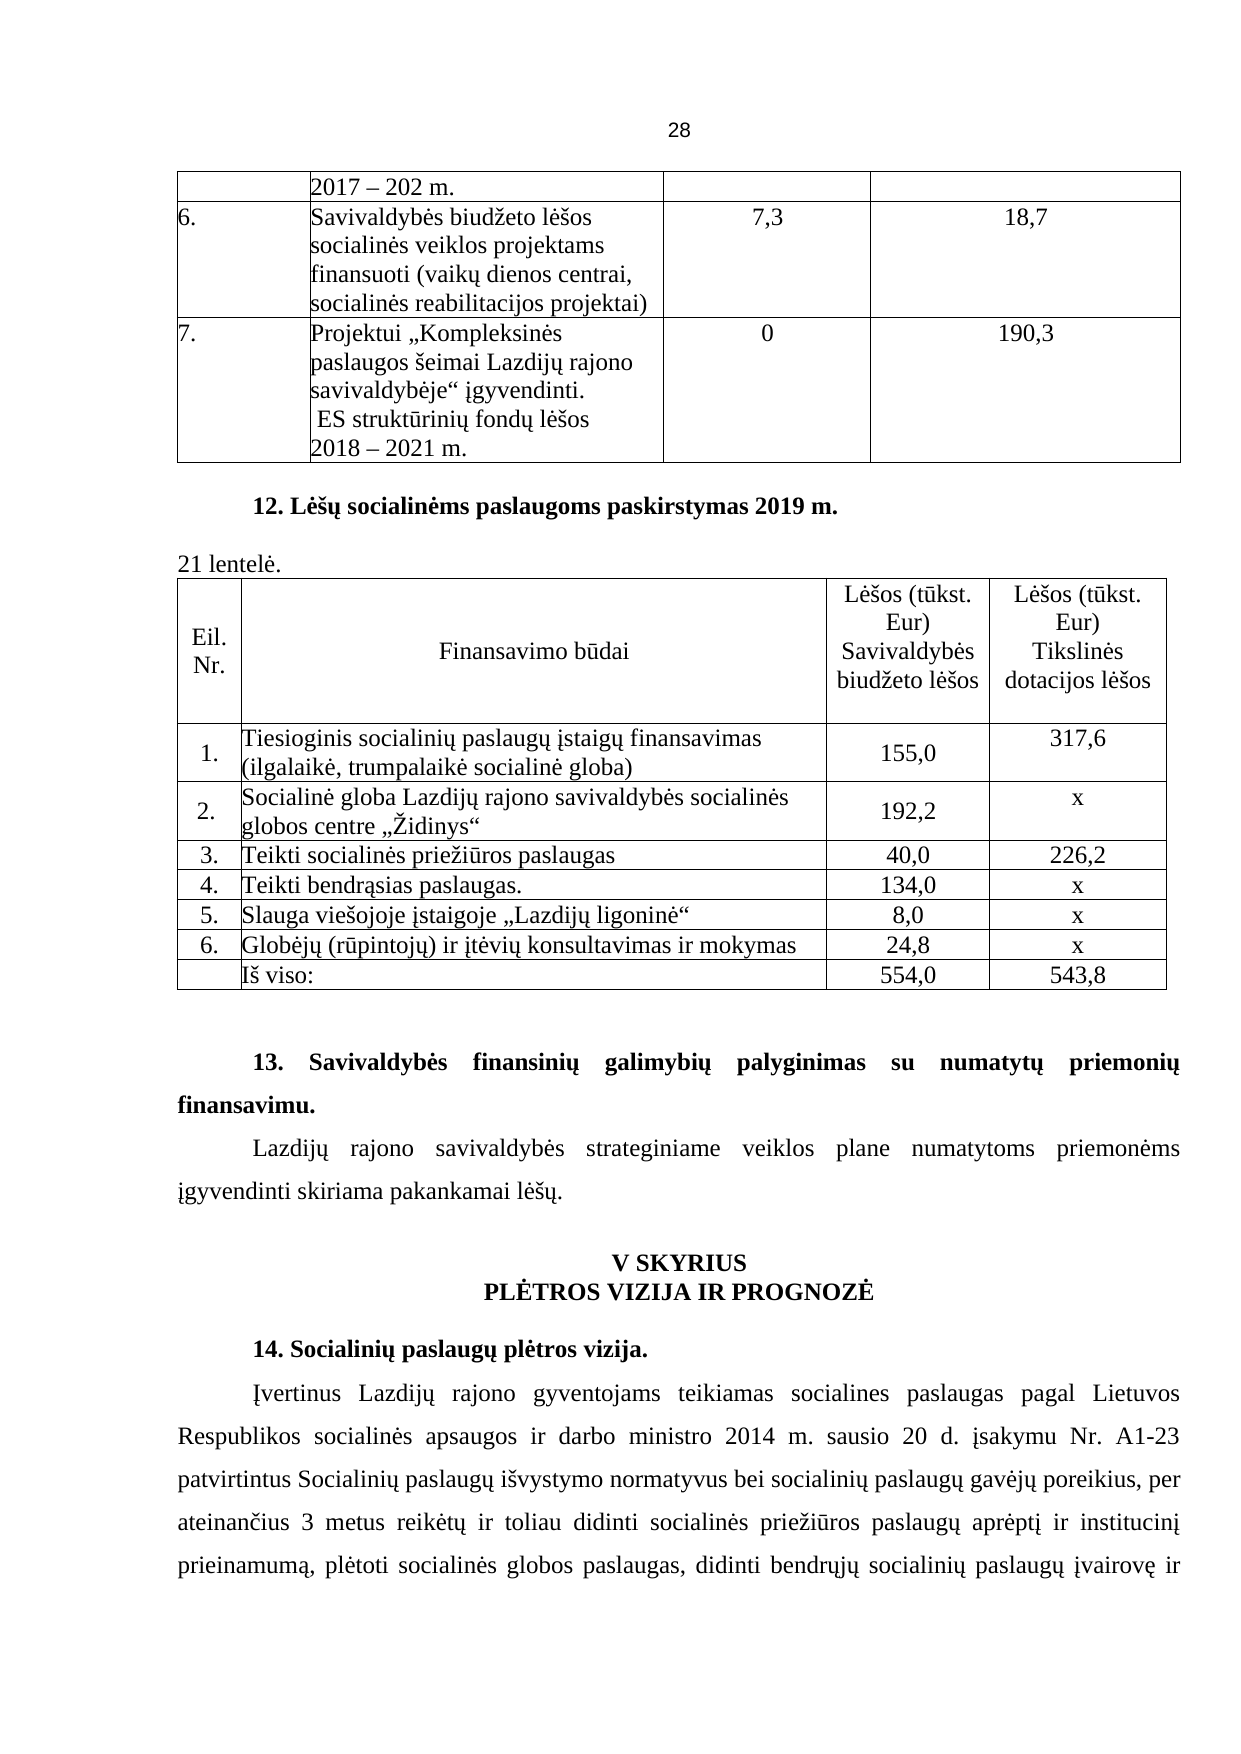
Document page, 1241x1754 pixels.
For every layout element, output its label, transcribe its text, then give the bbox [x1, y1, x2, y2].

table_cell Slauga viešojoje įstaigoje „Lazdijų ligoninė“ [242, 900, 826, 929]
table_cell Globėjų (rūpintojų) ir įtėvių konsultavimas ir mokymas [242, 930, 826, 959]
table_cell Teikti socialinės priežiūros paslaugas [242, 841, 826, 869]
table_cell x [990, 930, 1166, 959]
table_cell 226,2 [990, 841, 1166, 869]
table_cell 6. [178, 202, 310, 317]
table_cell 192,2 [827, 782, 989, 839]
text Įvertinus Lazdijų rajono gyventojams teikiamas socialines paslaugas pagal Lietuvos Respublikos socialinės apsaugos ir darbo ministro 2014 m. sausio 20 d. įsakymu Nr. A1-23 patvirtintus Socialinių paslaugų išvystymo normatyvus bei socialinių paslaugų gavėjų poreikius, per ateinančius 3 metus reikėtų ir toliau didinti socialinės priežiūros paslaugų aprėptį ir institucinį prieinamumą, plėtoti socialinės globos paslaugas, didinti bendrųjų socialinių paslaugų įvairovę ir [177, 1378, 1181, 1579]
table_cell Tiesioginis socialinių paslaugų įstaigų finansavimas (ilgalaikė, trumpalaikė socialinė globa) [242, 724, 826, 781]
table_cell x [990, 782, 1166, 839]
table_cell x [990, 870, 1166, 899]
text 21 lentelė. [177, 549, 1181, 578]
table_cell 2. [178, 782, 241, 839]
table_cell [871, 172, 1180, 201]
table_cell 7. [178, 318, 310, 462]
table_cell 5. [178, 900, 241, 929]
table_header Lėšos (tūkst. Eur) Savivaldybės biudžeto lėšos [827, 579, 989, 722]
text PLĖTROS VIZIJA IR PROGNOZĖ [177, 1277, 1181, 1306]
table_cell Teikti bendrąsias paslaugas. [242, 870, 826, 899]
table_cell 6. [178, 930, 241, 959]
table_cell 1. [178, 724, 241, 781]
table_cell Socialinė globa Lazdijų rajono savivaldybės socialinės globos centre „Židinys“ [242, 782, 826, 839]
table_cell 3. [178, 841, 241, 869]
table_cell 155,0 [827, 724, 989, 781]
table_cell 18,7 [871, 202, 1180, 317]
table_cell x [990, 900, 1166, 929]
text 12. Lėšų socialinėms paslaugoms paskirstymas 2019 m. [177, 491, 1181, 520]
table_cell 317,6 [990, 724, 1166, 781]
table_cell 2017 – 202 m. [311, 172, 663, 201]
table_cell 7,3 [664, 202, 870, 317]
text 14. Socialinių paslaugų plėtros vizija. [177, 1334, 1181, 1363]
table_cell 543,8 [990, 960, 1166, 988]
table_cell Projektui „Kompleksinės paslaugos šeimai Lazdijų rajono savivaldybėje“ įgyvendinti. ES struktūrinių fondų lėšos 2018 – 2021 m. [311, 318, 663, 462]
text V SKYRIUS [177, 1248, 1181, 1277]
table_cell 8,0 [827, 900, 989, 929]
table_header Lėšos (tūkst. Eur) Tikslinės dotacijos lėšos [990, 579, 1166, 722]
table_cell 190,3 [871, 318, 1180, 462]
table_cell 0 [664, 318, 870, 462]
text Lazdijų rajono savivaldybės strateginiame veiklos plane numatytoms priemonėms įgyvendinti skiriama pakankamai lėšų. [177, 1133, 1181, 1205]
table_cell [178, 960, 241, 988]
table_cell 4. [178, 870, 241, 899]
table_header Eil. Nr. [178, 579, 241, 722]
table_cell 40,0 [827, 841, 989, 869]
text 13. Savivaldybės finansinių galimybių palyginimas su numatytų priemonių finansavimu. [177, 1047, 1181, 1119]
table_cell 134,0 [827, 870, 989, 899]
table_cell 24,8 [827, 930, 989, 959]
table_cell 554,0 [827, 960, 989, 988]
table_header Finansavimo būdai [242, 579, 826, 722]
table_cell [178, 172, 310, 201]
table_cell - [664, 172, 870, 201]
table_cell Savivaldybės biudžeto lėšos socialinės veiklos projektams finansuoti (vaikų dienos centrai, socialinės reabilitacijos projektai) [311, 202, 663, 317]
table_cell Iš viso: [242, 960, 826, 988]
